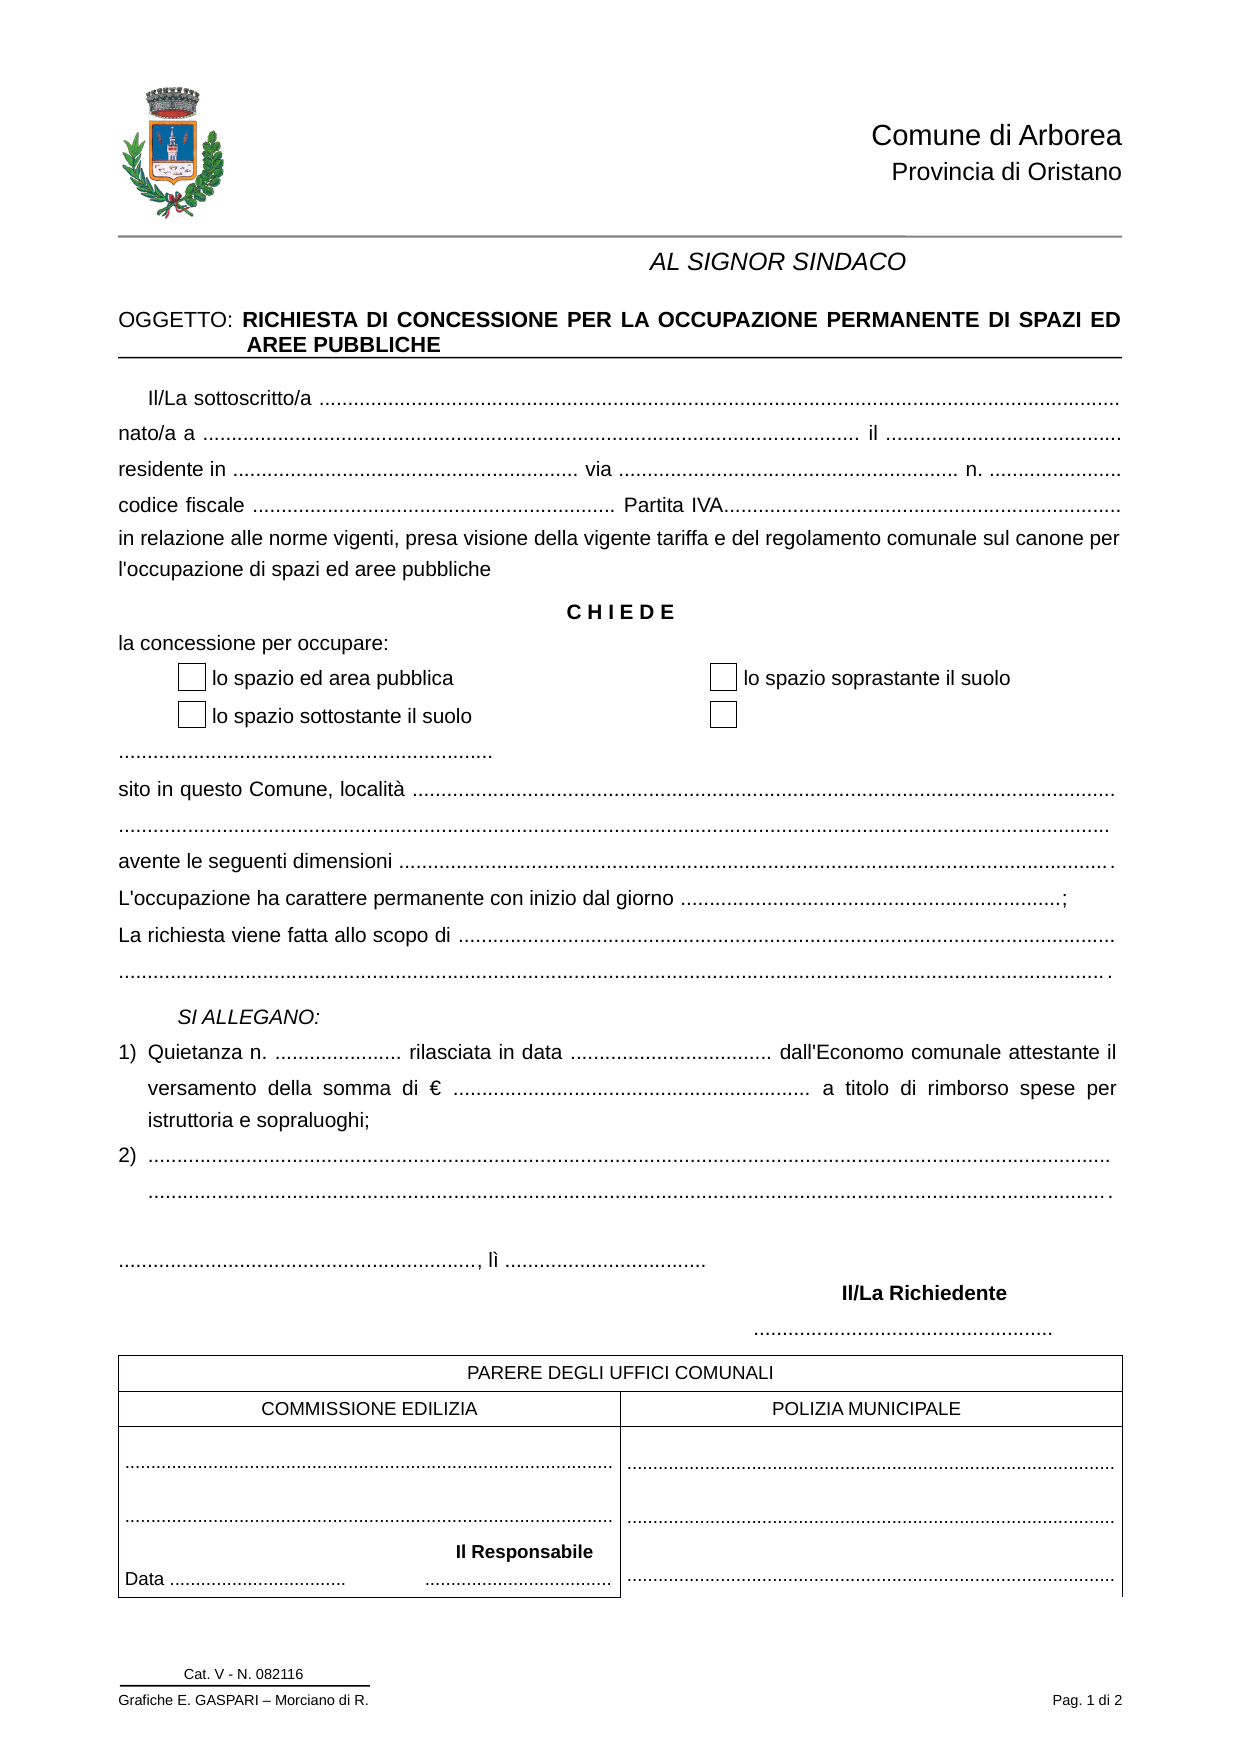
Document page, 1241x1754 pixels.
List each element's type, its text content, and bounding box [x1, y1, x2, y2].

text lo spazio sottostante il suolo ................................................................. [118, 700, 1117, 764]
table_cell .............................................................................................. [119, 1481, 620, 1535]
text OGGETTO: RICHIESTA DI CONCESSIONE PER LA OCCUPAZIONE PERMANENTE DI SPAZI ED AREE PUBBLICHE [118, 307, 1122, 356]
text sito in questo Comune, località .......................................................................................................................... ............................................................................................................................................................................ avente le seguenti dimensioni ............................................................................................................................ [118, 773, 1117, 873]
table_cell .............................................................................................. [621, 1427, 1122, 1481]
subtitle Il/La Richiedente [842, 1281, 1117, 1305]
table_cell .............................................................................................. [621, 1535, 1122, 1597]
list ....................................................................................................................................................................... ....................................................................................................................................................................... [118, 1139, 1117, 1204]
list Quietanza n. ...................... rilasciata in data ................................... dall'Economo comunale attestante il versamento della somma di € .............................................................. a titolo di rimborso spese per istruttoria e sopraluoghi; [118, 1036, 1117, 1132]
text Comune di Arborea [224, 118, 1122, 152]
text SI ALLEGANO: [118, 1005, 1117, 1029]
text la concessione per occupare: [118, 631, 1117, 655]
text L'occupazione ha carattere permanente con inizio dal giorno ..................................................................; [118, 882, 1117, 911]
text AL SIGNOR SINDACO [650, 247, 1122, 276]
text Il/La sottoscritto/a ........................................................................................................................................... nato/a a .................................................................................................................. il ......................................... residente in ............................................................ via ........................................................... n. ....................... codice fiscale ............................................................... Partita IVA..................................................................... in relazione alle norme vigenti, presa visione della vigente tariffa e del regolamento comunale sul canone per l'occupazione di spazi ed aree pubbliche [118, 382, 1122, 580]
table_cell POLIZIA MUNICIPALE [621, 1392, 1122, 1426]
table_header PARERE DEGLI UFFICI COMUNALI [119, 1356, 1122, 1391]
table_cell COMMISSIONE EDILIZIA [119, 1392, 620, 1426]
text .................................................... [753, 1312, 1117, 1341]
table_cell Il Responsabile Data .................................. .................................... [119, 1535, 620, 1597]
table_cell .............................................................................................. [621, 1481, 1122, 1535]
picture [122, 87, 224, 219]
subtitle C H I E D E [118, 600, 1122, 624]
text lo spazio ed area pubblica lo spazio soprastante il suolo [118, 662, 1117, 691]
text .............................................................., lì ................................... [118, 1244, 1117, 1272]
text Provincia di Oristano [224, 157, 1122, 185]
table_cell .............................................................................................. [119, 1427, 620, 1481]
text La richiesta viene fatta allo scopo di .................................................................................................................. ............................................................................................................................................................................ [118, 919, 1117, 984]
